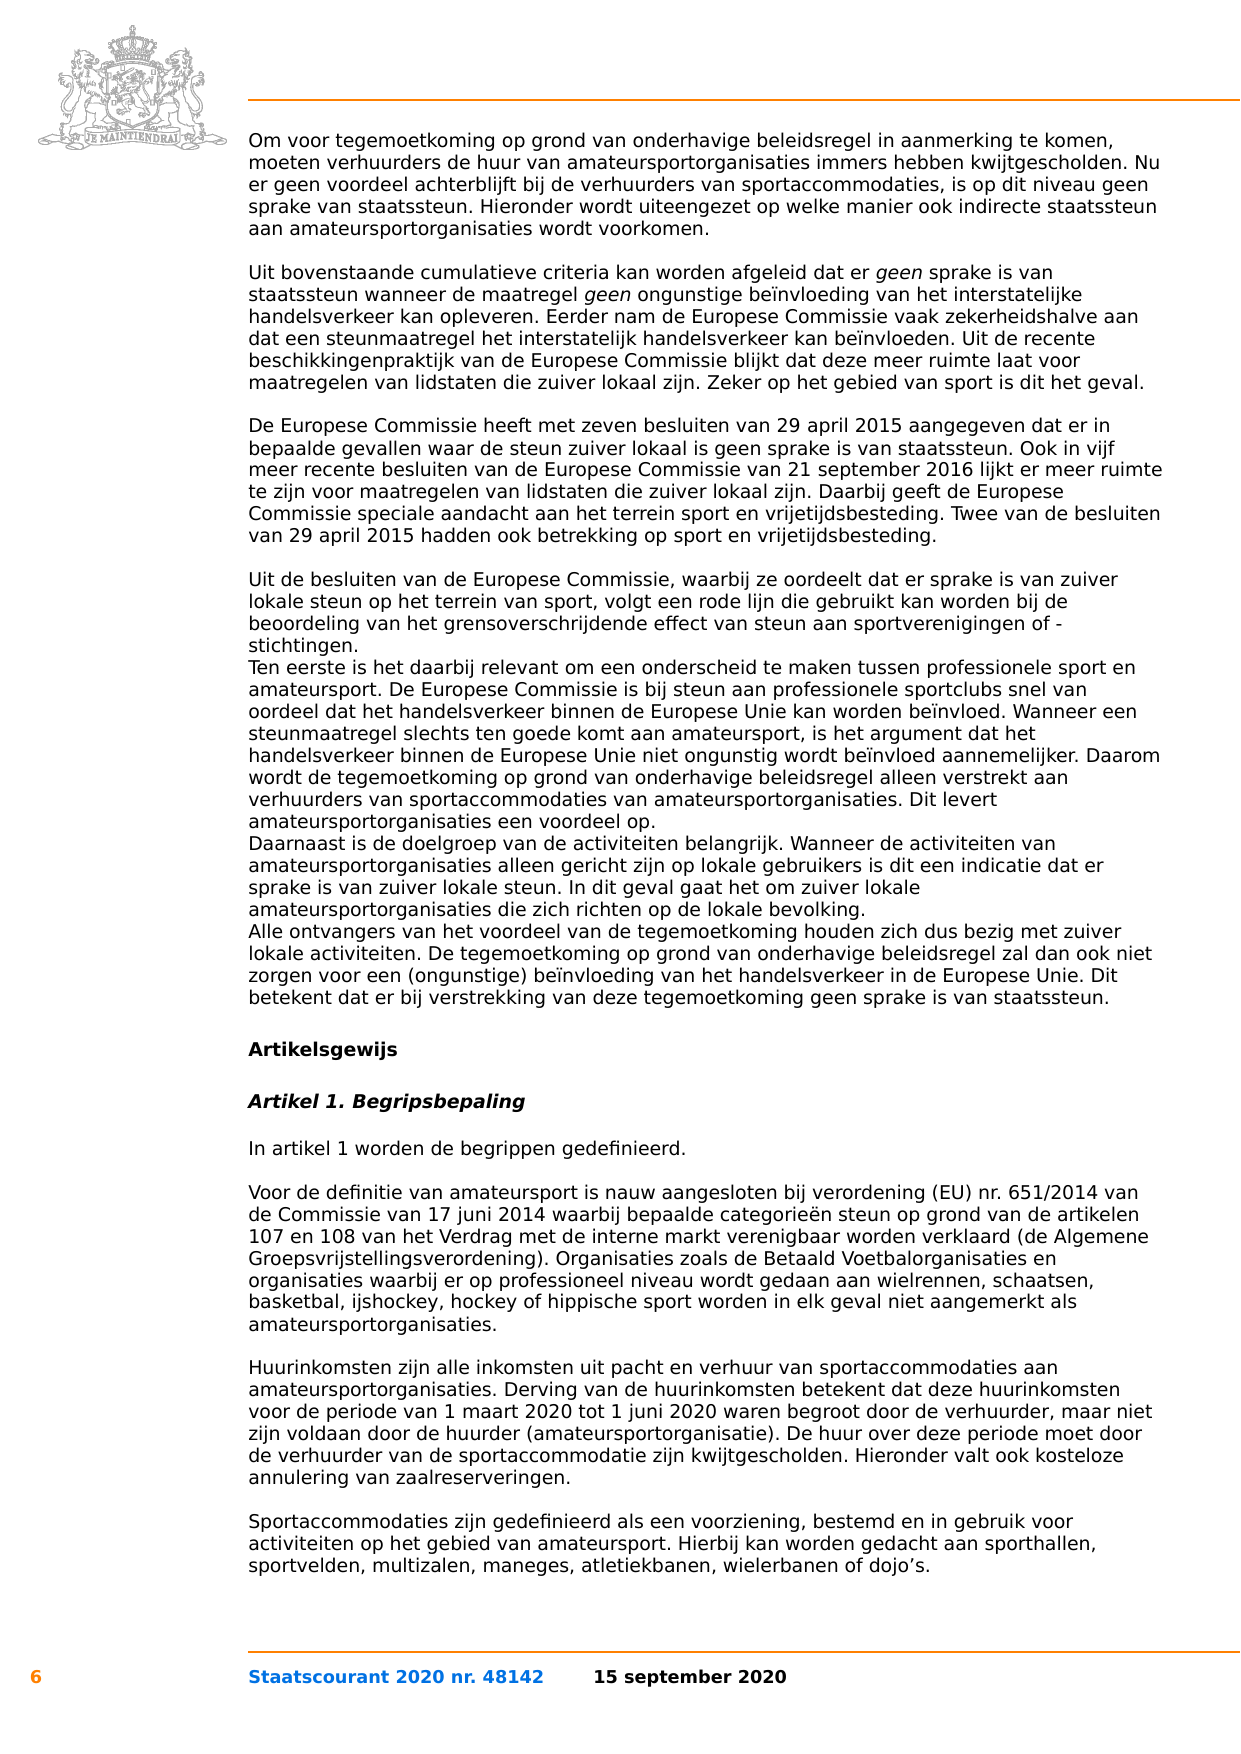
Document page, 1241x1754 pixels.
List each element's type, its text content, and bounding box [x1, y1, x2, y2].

text De Europese Commissie heeft met zeven besluiten van 29 april 2015 aangegeven dat er in bepaalde gevallen waar de steun zuiver lokaal is geen sprake is van staatssteun. Ook in vijf meer recente besluiten van de Europese Commissie van 21 september 2016 lijkt er meer ruimte te zijn voor maatregelen van lidstaten die zuiver lokaal zijn. Daarbij geeft de Europese Commissie speciale aandacht aan het terrein sport en vrijetijdsbesteding. Twee van de besluiten van 29 april 2015 hadden ook betrekking op sport en vrijetijdsbesteding. [248, 415, 1163, 547]
text Uit de besluiten van de Europese Commissie, waarbij ze oordeelt dat er sprake is van zuiver lokale steun op het terrein van sport, volgt een rode lijn die gebruikt kan worden bij de beoordeling van het grensoverschrijdende effect van steun aan sportverenigingen of -stichtingen. [248, 569, 1163, 657]
picture [38, 25, 227, 150]
text Uit bovenstaande cumulatieve criteria kan worden afgeleid dat er geen sprake is van staatssteun wanneer de maatregel geen ongunstige beïnvloeding van het interstatelijke handelsverkeer kan opleveren. Eerder nam de Europese Commissie vaak zekerheidshalve aan dat een steunmaatregel het interstatelijk handelsverkeer kan beïnvloeden. Uit de recente beschikkingenpraktijk van de Europese Commissie blijkt dat deze meer ruimte laat voor maatregelen van lidstaten die zuiver lokaal zijn. Zeker op het gebied van sport is dit het geval. [248, 262, 1163, 393]
text Daarnaast is de doelgroep van de activiteiten belangrijk. Wanneer de activiteiten van amateursportorganisaties alleen gericht zijn op lokale gebruikers is dit een indicatie dat er sprake is van zuiver lokale steun. In dit geval gaat het om zuiver lokale amateursportorganisaties die zich richten op de lokale bevolking. [248, 833, 1163, 921]
text Voor de definitie van amateursport is nauw aangesloten bij verordening (EU) nr. 651/2014 van de Commissie van 17 juni 2014 waarbij bepaalde categorieën steun op grond van de artikelen 107 en 108 van het Verdrag met de interne markt verenigbaar worden verklaard (de Algemene Groepsvrijstellingsverordening). Organisaties zoals de Betaald Voetbalorganisaties en organisaties waarbij er op professioneel niveau wordt gedaan aan wielrennen, schaatsen, basketbal, ijshockey, hockey of hippische sport worden in elk geval niet aangemerkt als amateursportorganisaties. [248, 1182, 1163, 1335]
text Sportaccommodaties zijn gedefinieerd als een voorziening, bestemd en in gebruik voor activiteiten op het gebied van amateursport. Hierbij kan worden gedacht aan sporthallen, sportvelden, multizalen, maneges, atletiekbanen, wielerbanen of dojo’s. [248, 1511, 1163, 1577]
text Ten eerste is het daarbij relevant om een onderscheid te maken tussen professionele sport en amateursport. De Europese Commissie is bij steun aan professionele sportclubs snel van oordeel dat het handelsverkeer binnen de Europese Unie kan worden beïnvloed. Wanneer een steunmaatregel slechts ten goede komt aan amateursport, is het argument dat het handelsverkeer binnen de Europese Unie niet ongunstig wordt beïnvloed aannemelijker. Daarom wordt de tegemoetkoming op grond van onderhavige beleidsregel alleen verstrekt aan verhuurders van sportaccommodaties van amateursportorganisaties. Dit levert amateursportorganisaties een voordeel op. [248, 657, 1163, 833]
subtitle Artikel 1. Begripsbepaling [248, 1091, 1163, 1113]
subtitle Artikelsgewijs [248, 1039, 1163, 1061]
text Om voor tegemoetkoming op grond van onderhavige beleidsregel in aanmerking te komen, moeten verhuurders de huur van amateursportorganisaties immers hebben kwijtgescholden. Nu er geen voordeel achterblijft bij de verhuurders van sportaccommodaties, is op dit niveau geen sprake van staatssteun. Hieronder wordt uiteengezet op welke manier ook indirecte staatssteun aan amateursportorganisaties wordt voorkomen. [248, 130, 1163, 240]
text Huurinkomsten zijn alle inkomsten uit pacht en verhuur van sportaccommodaties aan amateursportorganisaties. Derving van de huurinkomsten betekent dat deze huurinkomsten voor de periode van 1 maart 2020 tot 1 juni 2020 waren begroot door de verhuurder, maar niet zijn voldaan door de huurder (amateursportorganisatie). De huur over deze periode moet door de verhuurder van de sportaccommodatie zijn kwijtgescholden. Hieronder valt ook kosteloze annulering van zaalreserveringen. [248, 1357, 1163, 1489]
text Alle ontvangers van het voordeel van de tegemoetkoming houden zich dus bezig met zuiver lokale activiteiten. De tegemoetkoming op grond van onderhavige beleidsregel zal dan ook niet zorgen voor een (ongunstige) beïnvloeding van het handelsverkeer in de Europese Unie. Dit betekent dat er bij verstrekking van deze tegemoetkoming geen sprake is van staatssteun. [248, 921, 1163, 1009]
text In artikel 1 worden de begrippen gedefinieerd. [248, 1138, 1163, 1160]
